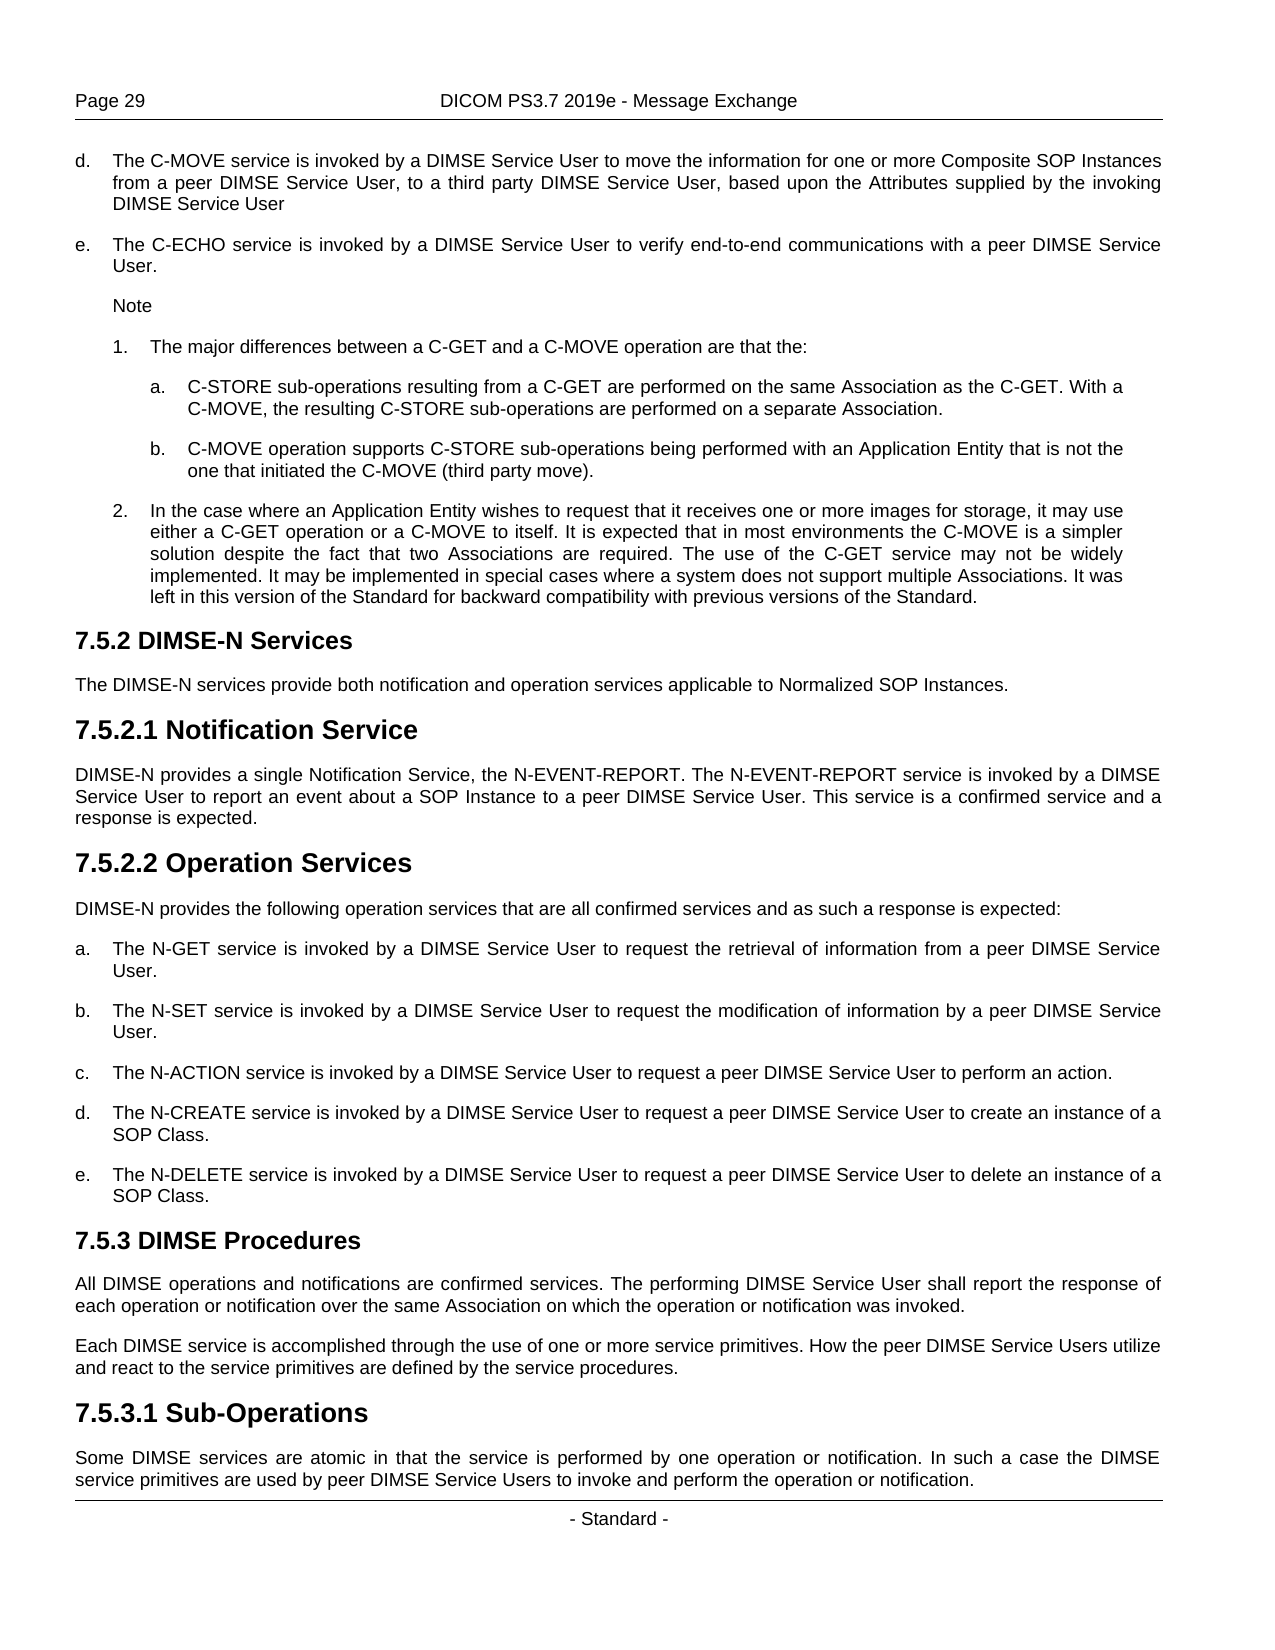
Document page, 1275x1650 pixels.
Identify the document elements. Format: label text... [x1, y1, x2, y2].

text d. The N-CREATE service is invoked by a DIMSE Service User to request a peer DIMSE Service User to create an instance of a SOP Class. [75, 1102, 1162, 1145]
text a. The N-GET service is invoked by a DIMSE Service User to request the retrieval of information from a peer DIMSE Service User. [75, 938, 1162, 981]
text b. C-MOVE operation supports C-STORE sub-operations being performed with an Application Entity that is not the one that initiated the C-MOVE (third party move). [150, 438, 1125, 481]
text 2. In the case where an Application Entity wishes to request that it receives one or more images for storage, it may use either a C-GET operation or a C-MOVE to itself. It is expected that in most environments the C-MOVE is a simpler solution despite the fact that two Associations are required. The use of the C-GET service may not be widely implemented. It may be implemented in special cases where a system does not support multiple Associations. It was left in this version of the Standard for backward compatibility with previous versions of the Standard. [112, 500, 1125, 607]
text e. The N-DELETE service is invoked by a DIMSE Service User to request a peer DIMSE Service User to delete an instance of a SOP Class. [75, 1164, 1162, 1207]
text 7.5.3 DIMSE Procedures [75, 1226, 1162, 1254]
text The DIMSE-N services provide both notification and operation services applicable to Normalized SOP Instances. [75, 674, 1162, 695]
text e. The C-ECHO service is invoked by a DIMSE Service User to verify end-to-end communications with a peer DIMSE Service User. [75, 233, 1162, 277]
text DIMSE-N provides the following operation services that are all confirmed services and as such a response is expected: [75, 897, 1162, 919]
text c. The N-ACTION service is invoked by a DIMSE Service User to request a peer DIMSE Service User to perform an action. [75, 1062, 1162, 1083]
text 7.5.2 DIMSE-N Services [75, 626, 1162, 655]
text 7.5.2.2 Operation Services [75, 847, 1162, 879]
text a. C-STORE sub-operations resulting from a C-GET are performed on the same Association as the C-GET. With a C-MOVE, the resulting C-STORE sub-operations are performed on a separate Association. [150, 376, 1125, 419]
text All DIMSE operations and notifications are confirmed services. The performing DIMSE Service User shall report the response of each operation or notification over the same Association on which the operation or notification was invoked. [75, 1273, 1162, 1316]
text 7.5.2.1 Notification Service [75, 714, 1162, 745]
text b. The N-SET service is invoked by a DIMSE Service User to request the modification of information by a peer DIMSE Service User. [75, 1000, 1162, 1043]
text Some DIMSE services are atomic in that the service is performed by one operation or notification. In such a case the DIMSE service primitives are used by peer DIMSE Service Users to invoke and perform the operation or notification. [75, 1447, 1162, 1490]
text 1. The major differences between a C-GET and a C-MOVE operation are that the: [112, 336, 1125, 357]
text 7.5.3.1 Sub-Operations [75, 1397, 1162, 1428]
text d. The C-MOVE service is invoked by a DIMSE Service User to move the information for one or more Composite SOP Instances from a peer DIMSE Service User, to a third party DIMSE Service User, based upon the Attributes supplied by the invoking DIMSE Service User [75, 150, 1162, 215]
text Note [112, 295, 1125, 317]
text Each DIMSE service is accomplished through the use of one or more service primitives. How the peer DIMSE Service Users utilize and react to the service primitives are defined by the service procedures. [75, 1335, 1162, 1378]
text DIMSE-N provides a single Notification Service, the N-EVENT-REPORT. The N-EVENT-REPORT service is invoked by a DIMSE Service User to report an event about a SOP Instance to a peer DIMSE Service User. This service is a confirmed service and a response is expected. [75, 764, 1162, 829]
